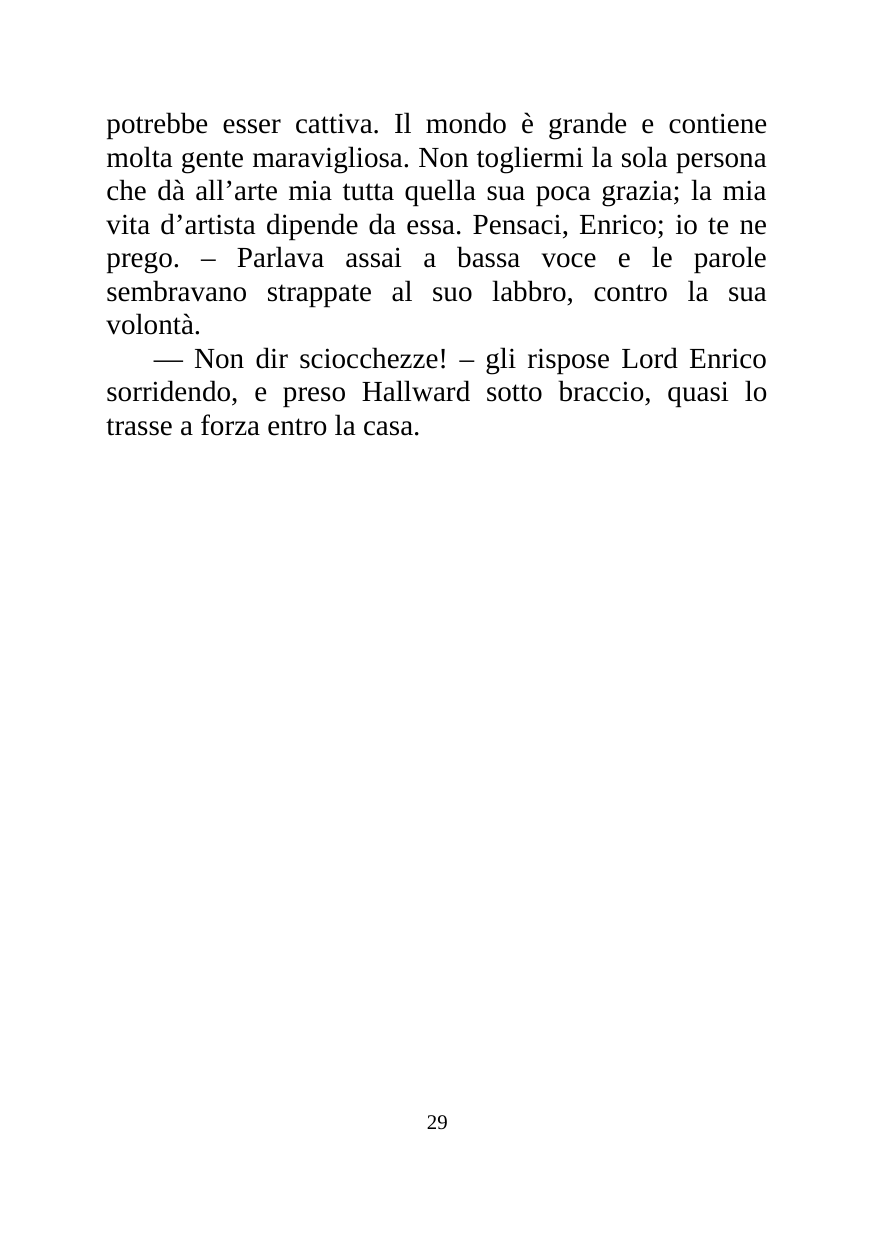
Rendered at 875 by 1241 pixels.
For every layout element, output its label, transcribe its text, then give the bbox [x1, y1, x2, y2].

text — Non dir sciocchezze! – gli rispose Lord Enrico sorridendo, e preso Hallward sotto braccio, quasi lo trasse a forza entro la casa. [106, 341, 768, 442]
text potrebbe esser cattiva. Il mondo è grande e contiene molta gente maravigliosa. Non togliermi la sola persona che dà all’arte mia tutta quella sua poca grazia; la mia vita d’artista dipende da essa. Pensaci, Enrico; io te ne prego. – Parlava assai a bassa voce e le parole sembravano strappate al suo labbro, contro la sua volontà. [106, 106, 768, 341]
